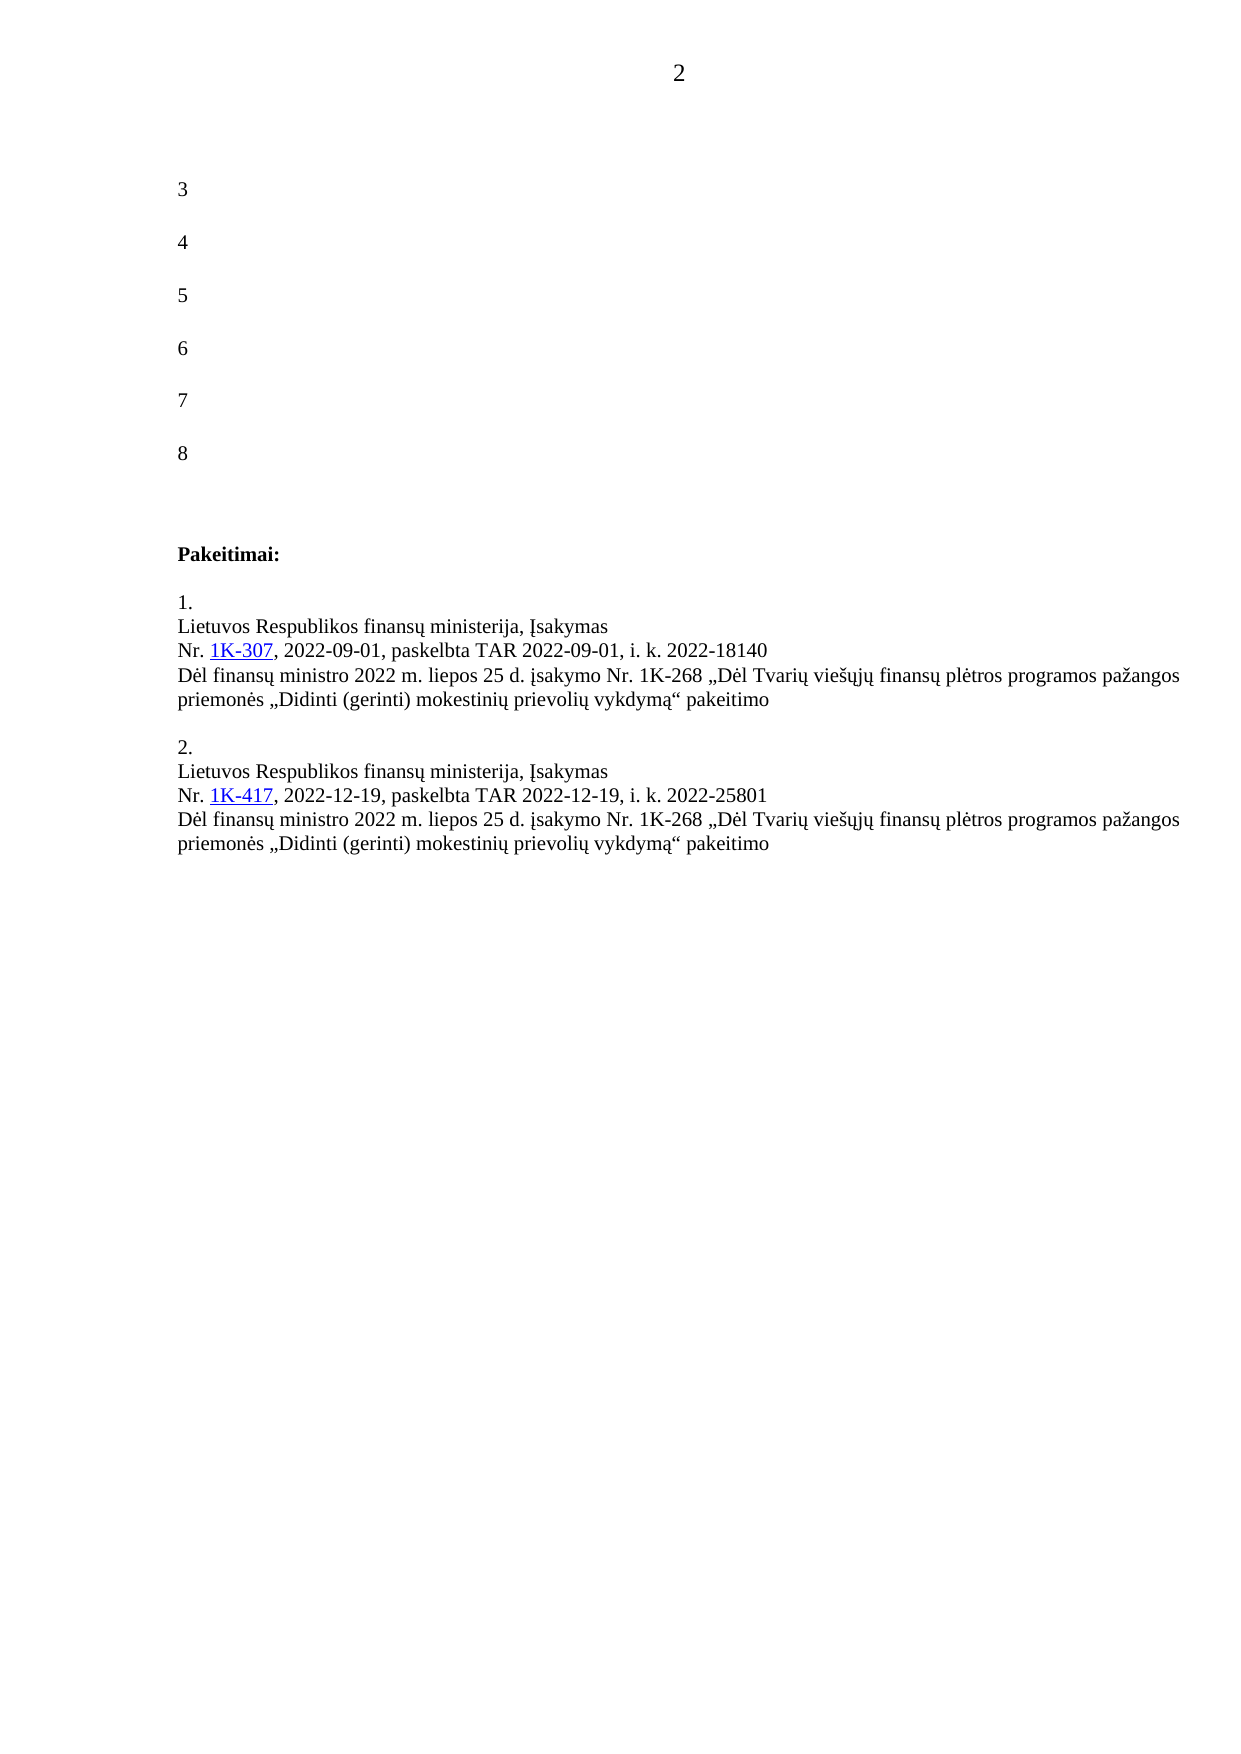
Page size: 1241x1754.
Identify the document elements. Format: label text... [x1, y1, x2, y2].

text 6 [177, 336, 1181, 360]
text Dėl finansų ministro 2022 m. liepos 25 d. įsakymo Nr. 1K-268 „Dėl Tvarių viešųjų finansų plėtros programos pažangos priemonės „Didinti (gerinti) mokestinių prievolių vykdymą“ pakeitimo [177, 662, 1181, 711]
text 1. [177, 590, 1181, 614]
text 5 [177, 283, 1181, 307]
text Nr. 1K-417, 2022-12-19, paskelbta TAR 2022-12-19, i. k. 2022-25801 [177, 783, 1181, 807]
text Nr. 1K-307, 2022-09-01, paskelbta TAR 2022-09-01, i. k. 2022-18140 [177, 638, 1181, 662]
text Pakeitimai: [177, 542, 1181, 566]
text 2. [177, 735, 1181, 759]
text Lietuvos Respublikos finansų ministerija, Įsakymas [177, 614, 1181, 638]
text 7 [177, 388, 1181, 412]
text Dėl finansų ministro 2022 m. liepos 25 d. įsakymo Nr. 1K-268 „Dėl Tvarių viešųjų finansų plėtros programos pažangos priemonės „Didinti (gerinti) mokestinių prievolių vykdymą“ pakeitimo [177, 807, 1181, 855]
text 3 [177, 177, 1181, 201]
text Lietuvos Respublikos finansų ministerija, Įsakymas [177, 759, 1181, 783]
text 8 [177, 441, 1181, 465]
text 4 [177, 230, 1181, 254]
